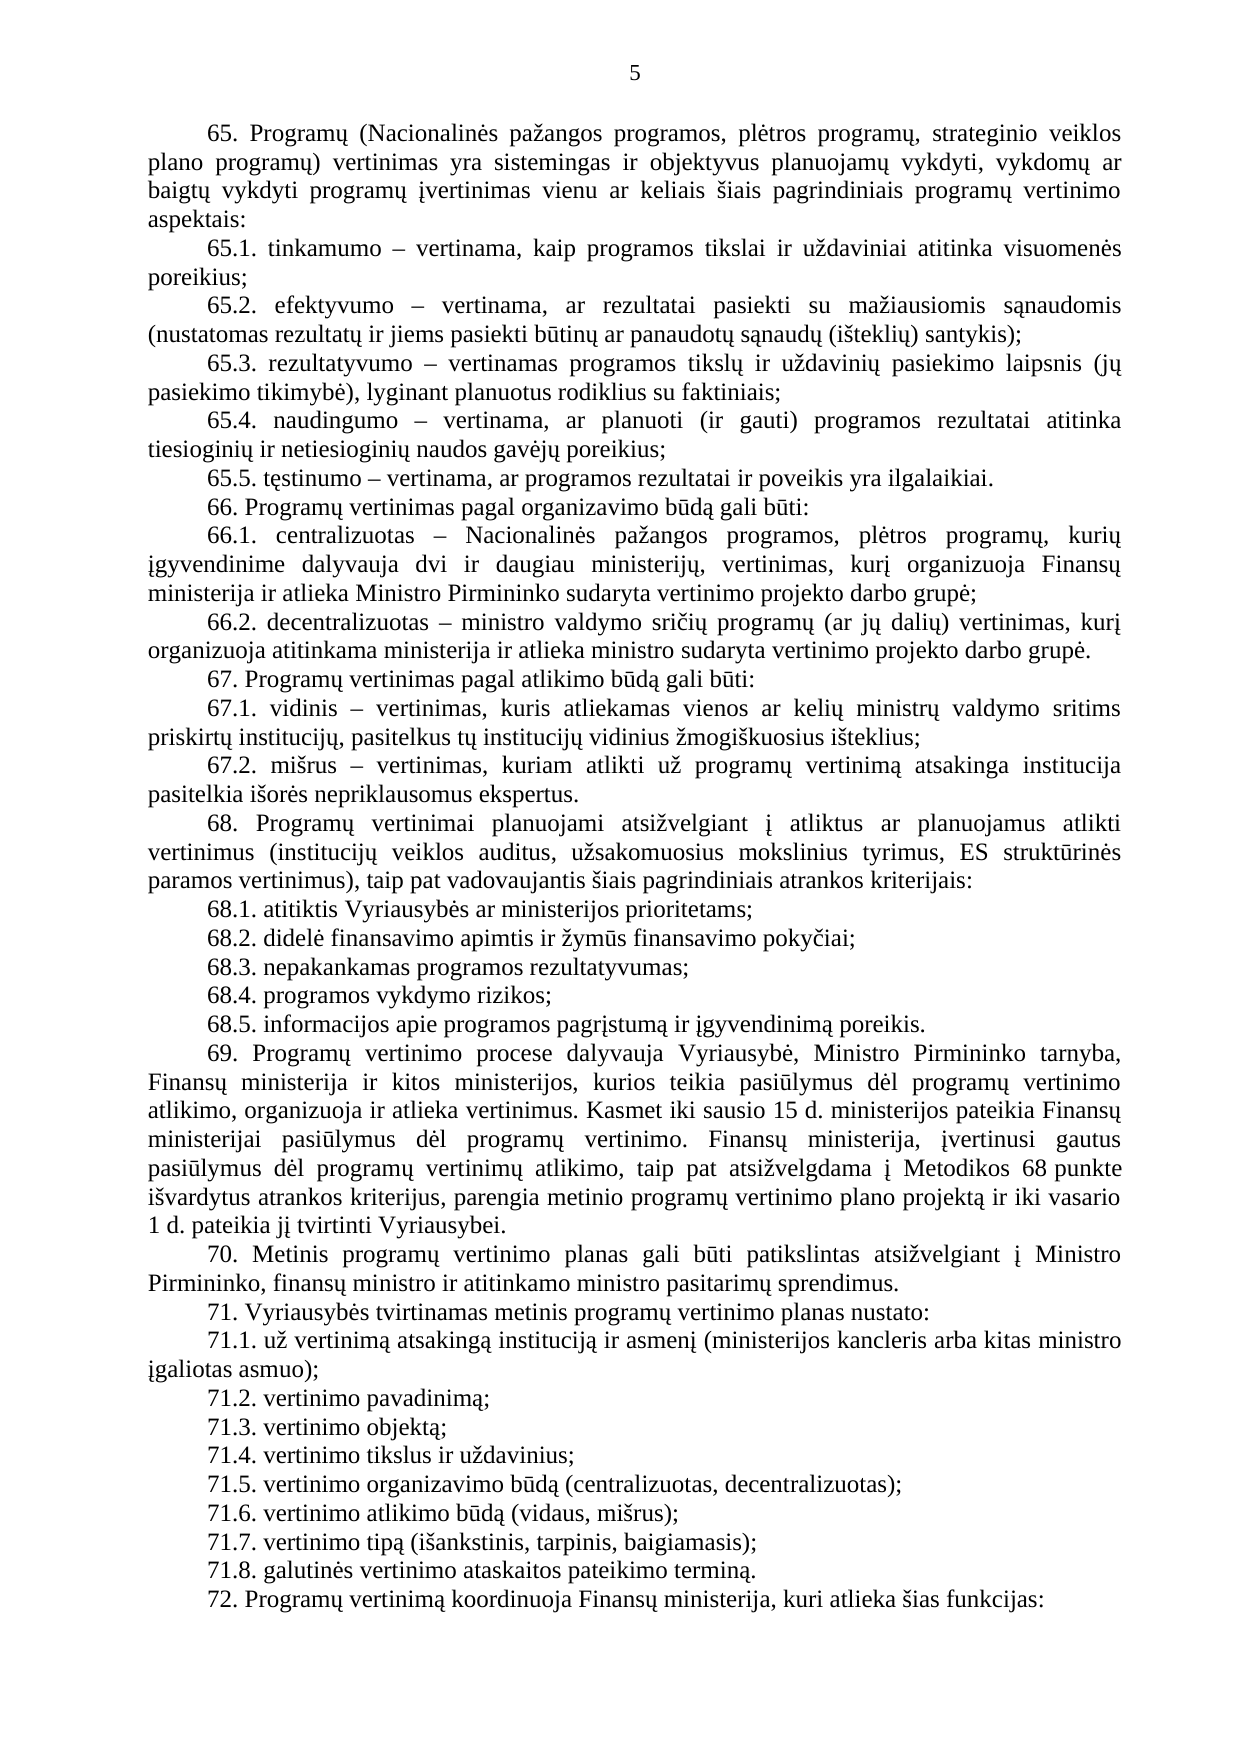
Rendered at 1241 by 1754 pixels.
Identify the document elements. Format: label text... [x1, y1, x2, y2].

text 71.1. už vertinimą atsakingą instituciją ir asmenį (ministerijos kancleris arba kitas ministro įgaliotas asmuo); [148, 1326, 1122, 1383]
text 65.4. naudingumo – vertinama, ar planuoti (ir gauti) programos rezultatai atitinka tiesioginių ir netiesioginių naudos gavėjų poreikius; [148, 406, 1122, 463]
text 71.8. galutinės vertinimo ataskaitos pateikimo terminą. [148, 1556, 1122, 1584]
text 72. Programų vertinimą koordinuoja Finansų ministerija, kuri atlieka šias funkcijas: [148, 1584, 1122, 1613]
text 65.5. tęstinumo – vertinama, ar programos rezultatai ir poveikis yra ilgalaikiai. [148, 463, 1122, 492]
text 70. Metinis programų vertinimo planas gali būti patikslintas atsižvelgiant į Ministro Pirmininko, finansų ministro ir atitinkamo ministro pasitarimų sprendimus. [148, 1239, 1122, 1297]
text 71.6. vertinimo atlikimo būdą (vidaus, mišrus); [148, 1498, 1122, 1527]
text 65.2. efektyvumo – vertinama, ar rezultatai pasiekti su mažiausiomis sąnaudomis (nustatomas rezultatų ir jiems pasiekti būtinų ar panaudotų sąnaudų (išteklių) santykis); [148, 291, 1122, 348]
text 71.2. vertinimo pavadinimą; [148, 1383, 1122, 1412]
text 68.5. informacijos apie programos pagrįstumą ir įgyvendinimą poreikis. [148, 1009, 1122, 1038]
text 71. Vyriausybės tvirtinamas metinis programų vertinimo planas nustato: [148, 1297, 1122, 1326]
text 66.2. decentralizuotas – ministro valdymo sričių programų (ar jų dalių) vertinimas, kurį organizuoja atitinkama ministerija ir atlieka ministro sudaryta vertinimo projekto darbo grupė. [148, 607, 1122, 664]
text 68.1. atitiktis Vyriausybės ar ministerijos prioritetams; [148, 894, 1122, 923]
text 71.4. vertinimo tikslus ir uždavinius; [148, 1441, 1122, 1469]
text 65.1. tinkamumo – vertinama, kaip programos tikslai ir uždaviniai atitinka visuomenės poreikius; [148, 233, 1122, 291]
text 66. Programų vertinimas pagal organizavimo būdą gali būti: [148, 492, 1122, 521]
text 71.3. vertinimo objektą; [148, 1412, 1122, 1441]
text 67.2. mišrus – vertinimas, kuriam atlikti už programų vertinimą atsakinga institucija pasitelkia išorės nepriklausomus ekspertus. [148, 751, 1122, 808]
text 65.3. rezultatyvumo – vertinamas programos tikslų ir uždavinių pasiekimo laipsnis (jų pasiekimo tikimybė), lyginant planuotus rodiklius su faktiniais; [148, 348, 1122, 406]
text 68.3. nepakankamas programos rezultatyvumas; [148, 952, 1122, 981]
text 68.2. didelė finansavimo apimtis ir žymūs finansavimo pokyčiai; [148, 923, 1122, 952]
text 71.5. vertinimo organizavimo būdą (centralizuotas, decentralizuotas); [148, 1469, 1122, 1498]
text 69. Programų vertinimo procese dalyvauja Vyriausybė, Ministro Pirmininko tarnyba, Finansų ministerija ir kitos ministerijos, kurios teikia pasiūlymus dėl programų vertinimo atlikimo, organizuoja ir atlieka vertinimus. Kasmet iki sausio 15 d. ministerijos pateikia Finansų ministerijai pasiūlymus dėl programų vertinimo. Finansų ministerija, įvertinusi gautus pasiūlymus dėl programų vertinimų atlikimo, taip pat atsižvelgdama į Metodikos 68 punkte išvardytus atrankos kriterijus, parengia metinio programų vertinimo plano projektą ir iki vasario 1 d. pateikia jį tvirtinti Vyriausybei. [148, 1038, 1122, 1239]
text 66.1. centralizuotas – Nacionalinės pažangos programos, plėtros programų, kurių įgyvendinime dalyvauja dvi ir daugiau ministerijų, vertinimas, kurį organizuoja Finansų ministerija ir atlieka Ministro Pirmininko sudaryta vertinimo projekto darbo grupė; [148, 521, 1122, 607]
text 71.7. vertinimo tipą (išankstinis, tarpinis, baigiamasis); [148, 1527, 1122, 1556]
text 68. Programų vertinimai planuojami atsižvelgiant į atliktus ar planuojamus atlikti vertinimus (institucijų veiklos auditus, užsakomuosius mokslinius tyrimus, ES struktūrinės paramos vertinimus), taip pat vadovaujantis šiais pagrindiniais atrankos kriterijais: [148, 808, 1122, 894]
text 68.4. programos vykdymo rizikos; [148, 981, 1122, 1009]
text 67.1. vidinis – vertinimas, kuris atliekamas vienos ar kelių ministrų valdymo sritims priskirtų institucijų, pasitelkus tų institucijų vidinius žmogiškuosius išteklius; [148, 693, 1122, 751]
text 67. Programų vertinimas pagal atlikimo būdą gali būti: [148, 664, 1122, 693]
text 65. Programų (Nacionalinės pažangos programos, plėtros programų, strateginio veiklos plano programų) vertinimas yra sistemingas ir objektyvus planuojamų vykdyti, vykdomų ar baigtų vykdyti programų įvertinimas vienu ar keliais šiais pagrindiniais programų vertinimo aspektais: [148, 118, 1122, 233]
